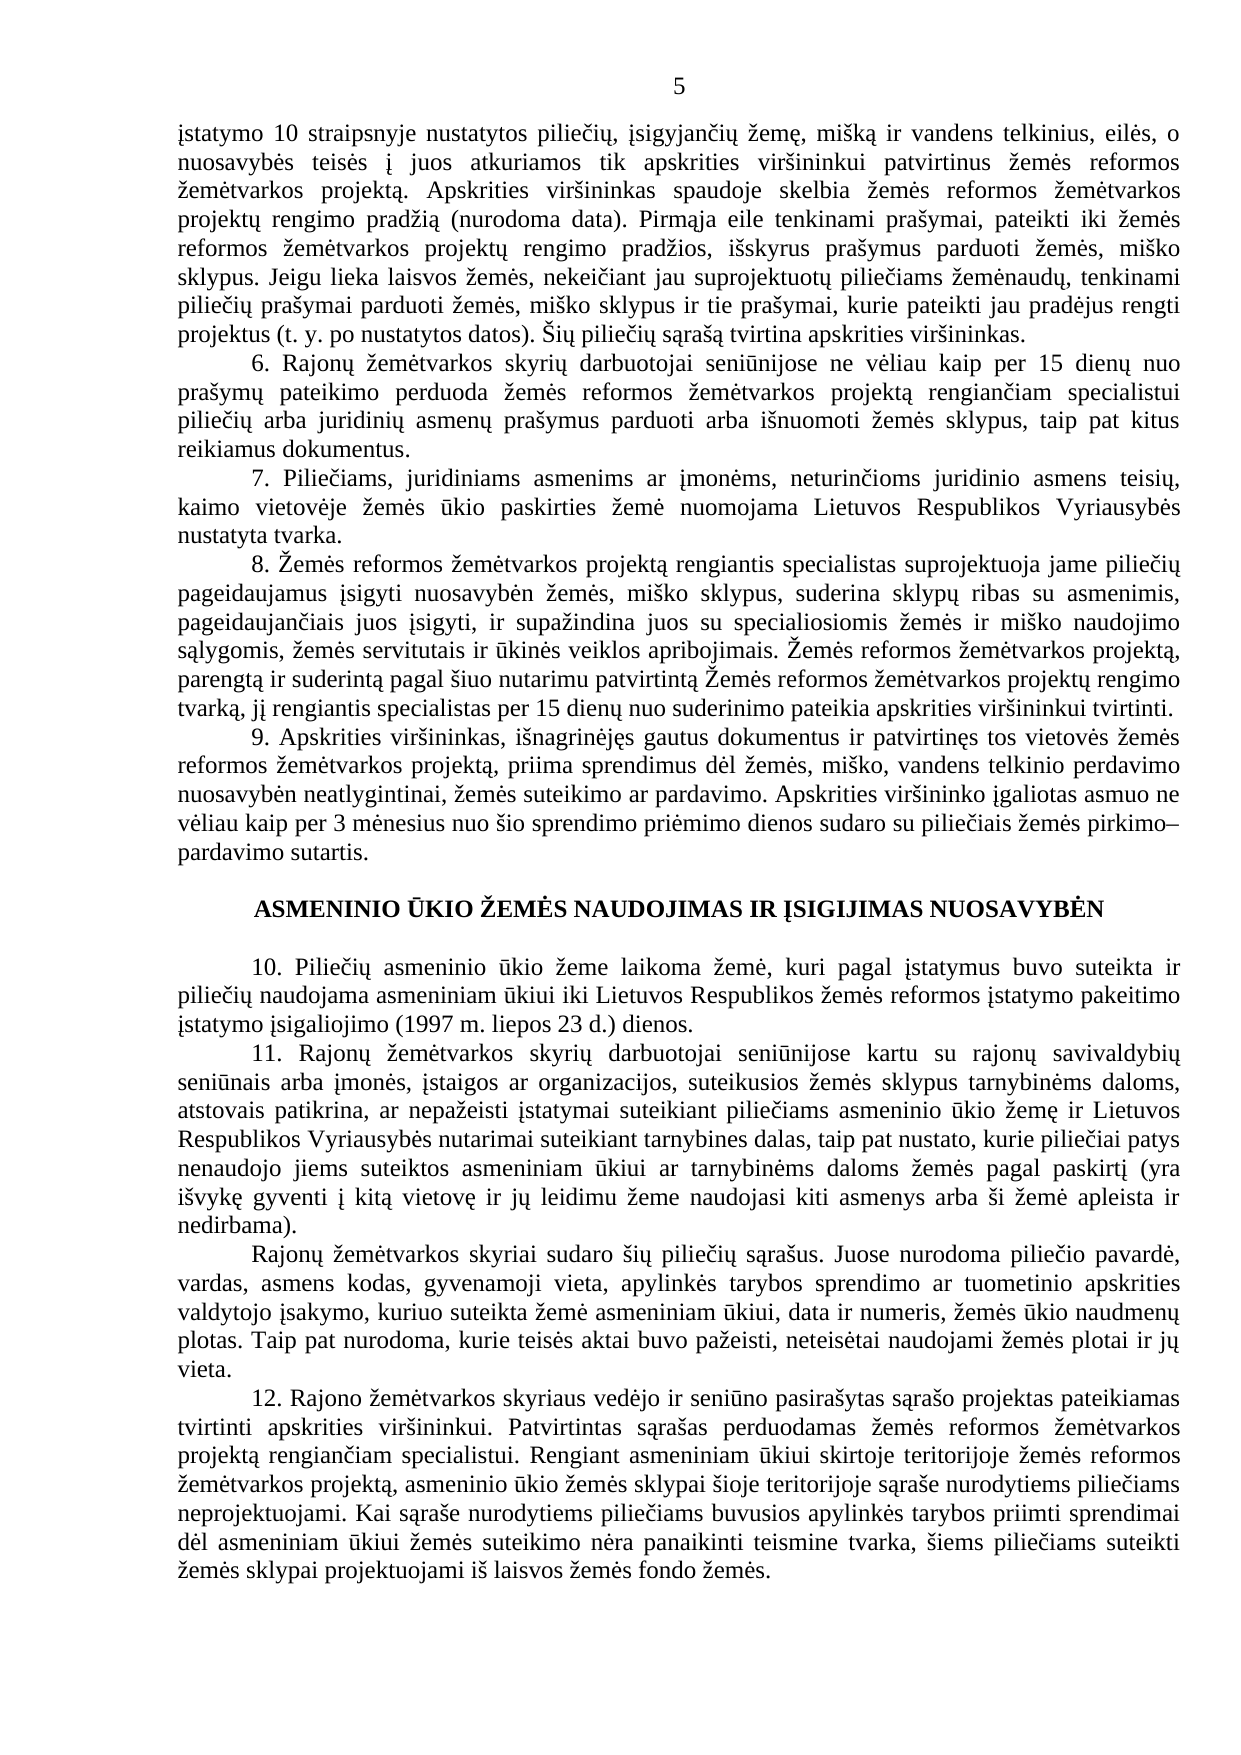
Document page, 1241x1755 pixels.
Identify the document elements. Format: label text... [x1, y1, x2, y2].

text 9. Apskrities viršininkas, išnagrinėjęs gautus dokumentus ir patvirtinęs tos vietovės žemės reformos žemėtvarkos projektą, priima sprendimus dėl žemės, miško, vandens telkinio perdavimo nuosavybėn neatlygintinai, žemės suteikimo ar pardavimo. Apskrities viršininko įgaliotas asmuo ne vėliau kaip per 3 mėnesius nuo šio sprendimo priėmimo dienos sudaro su piliečiais žemės pirkimo–pardavimo sutartis. [177, 722, 1181, 866]
text 7. Piliečiams, juridiniams asmenims ar įmonėms, neturinčioms juridinio asmens teisių, kaimo vietovėje žemės ūkio paskirties žemė nuomojama Lietuvos Respublikos Vyriausybės nustatyta tvarka. [177, 463, 1181, 549]
text įstatymo 10 straipsnyje nustatytos piliečių, įsigyjančių žemę, mišką ir vandens telkinius, eilės, o nuosavybės teisės į juos atkuriamos tik apskrities viršininkui patvirtinus žemės reformos žemėtvarkos projektą. Apskrities viršininkas spaudoje skelbia žemės reformos žemėtvarkos projektų rengimo pradžią (nurodoma data). Pirmąja eile tenkinami prašymai, pateikti iki žemės reformos žemėtvarkos projektų rengimo pradžios, išskyrus prašymus parduoti žemės, miško sklypus. Jeigu lieka laisvos žemės, nekeičiant jau suprojektuotų piliečiams žemėnaudų, tenkinami piliečių prašymai parduoti žemės, miško sklypus ir tie prašymai, kurie pateikti jau pradėjus rengti projektus (t. y. po nustatytos datos). Šių piliečių sąrašą tvirtina apskrities viršininkas. [177, 118, 1181, 348]
text 10. Piliečių asmeninio ūkio žeme laikoma žemė, kuri pagal įstatymus buvo suteikta ir piliečių naudojama asmeniniam ūkiui iki Lietuvos Respublikos žemės reformos įstatymo pakeitimo įstatymo įsigaliojimo (1997 m. liepos 23 d.) dienos. [177, 952, 1181, 1038]
text 8. Žemės reformos žemėtvarkos projektą rengiantis specialistas suprojektuoja jame piliečių pageidaujamus įsigyti nuosavybėn žemės, miško sklypus, suderina sklypų ribas su asmenimis, pageidaujančiais juos įsigyti, ir supažindina juos su specialiosiomis žemės ir miško naudojimo sąlygomis, žemės servitutais ir ūkinės veiklos apribojimais. Žemės reformos žemėtvarkos projektą, parengtą ir suderintą pagal šiuo nutarimu patvirtintą Žemės reformos žemėtvarkos projektų rengimo tvarką, jį rengiantis specialistas per 15 dienų nuo suderinimo pateikia apskrities viršininkui tvirtinti. [177, 549, 1181, 722]
text 6. Rajonų žemėtvarkos skyrių darbuotojai seniūnijose ne vėliau kaip per 15 dienų nuo prašymų pateikimo perduoda žemės reformos žemėtvarkos projektą rengiančiam specialistui piliečių arba juridinių asmenų prašymus parduoti arba išnuomoti žemės sklypus, taip pat kitus reikiamus dokumentus. [177, 348, 1181, 463]
text Rajonų žemėtvarkos skyriai sudaro šių piliečių sąrašus. Juose nurodoma piliečio pavardė, vardas, asmens kodas, gyvenamoji vieta, apylinkės tarybos sprendimo ar tuometinio apskrities valdytojo įsakymo, kuriuo suteikta žemė asmeniniam ūkiui, data ir numeris, žemės ūkio naudmenų plotas. Taip pat nurodoma, kurie teisės aktai buvo pažeisti, neteisėtai naudojami žemės plotai ir jų vieta. [177, 1239, 1181, 1383]
text 12. Rajono žemėtvarkos skyriaus vedėjo ir seniūno pasirašytas sąrašo projektas pateikiamas tvirtinti apskrities viršininkui. Patvirtintas sąrašas perduodamas žemės reformos žemėtvarkos projektą rengiančiam specialistui. Rengiant asmeniniam ūkiui skirtoje teritorijoje žemės reformos žemėtvarkos projektą, asmeninio ūkio žemės sklypai šioje teritorijoje sąraše nurodytiems piliečiams neprojektuojami. Kai sąraše nurodytiems piliečiams buvusios apylinkės tarybos priimti sprendimai dėl asmeniniam ūkiui žemės suteikimo nėra panaikinti teismine tvarka, šiems piliečiams suteikti žemės sklypai projektuojami iš laisvos žemės fondo žemės. [177, 1383, 1181, 1584]
text Asmeninio ūkio žemės naudojimas ir įsigijimas nuosavybėn [177, 894, 1181, 923]
text 11. Rajonų žemėtvarkos skyrių darbuotojai seniūnijose kartu su rajonų savivaldybių seniūnais arba įmonės, įstaigos ar organizacijos, suteikusios žemės sklypus tarnybinėms daloms, atstovais patikrina, ar nepažeisti įstatymai suteikiant piliečiams asmeninio ūkio žemę ir Lietuvos Respublikos Vyriausybės nutarimai suteikiant tarnybines dalas, taip pat nustato, kurie piliečiai patys nenaudojo jiems suteiktos asmeniniam ūkiui ar tarnybinėms daloms žemės pagal paskirtį (yra išvykę gyventi į kitą vietovę ir jų leidimu žeme naudojasi kiti asmenys arba ši žemė apleista ir nedirbama). [177, 1038, 1181, 1239]
